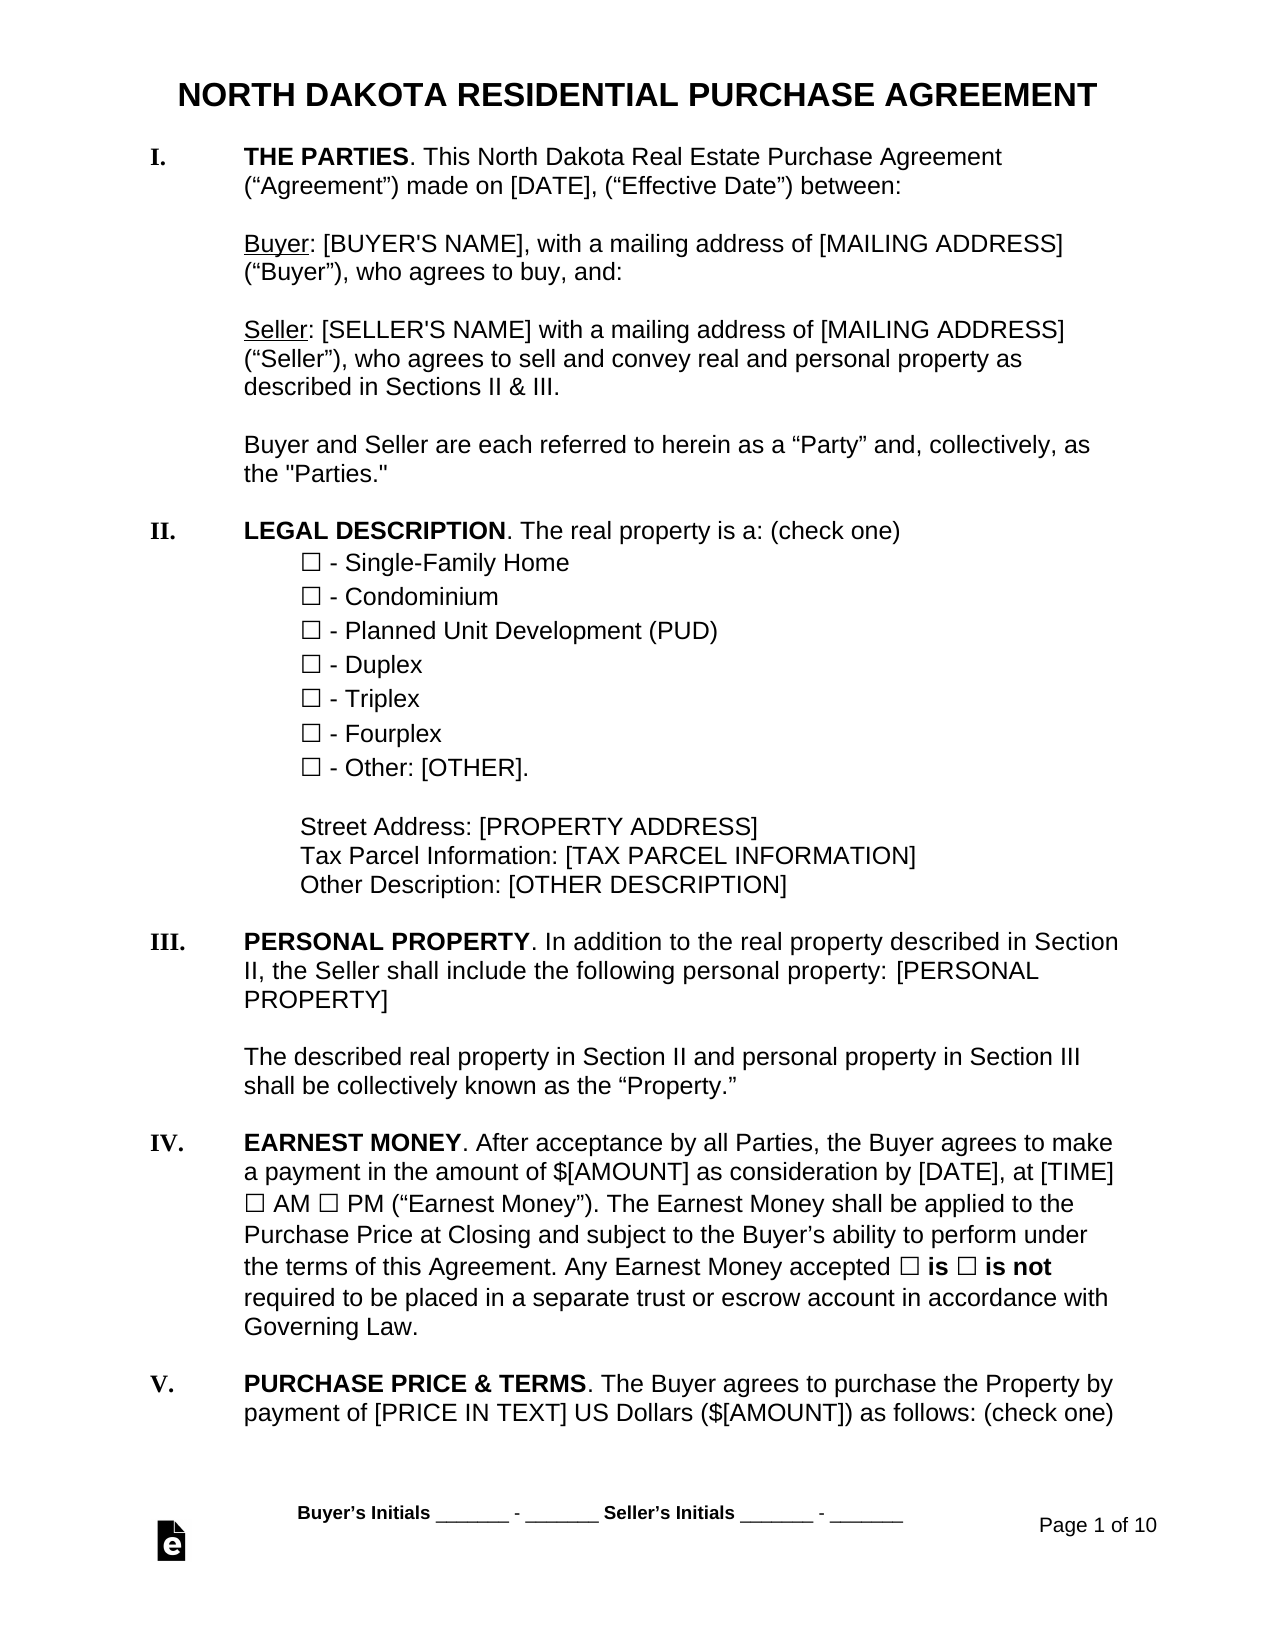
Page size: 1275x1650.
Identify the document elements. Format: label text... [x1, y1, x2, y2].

text Buyer: [BUYER'S NAME], with a mailing address of [MAILING ADDRESS] (“Buyer”), who agrees to buy, and: [244, 228, 1125, 286]
text ☐ - Single-Family Home [300, 545, 1125, 579]
text Buyer and Seller are each referred to herein as a “Party” and, collectively, as the "Parties." [244, 430, 1125, 487]
text ☐ - Condominium [300, 579, 1125, 613]
text ☐ - Fourplex [300, 715, 1125, 749]
text ☐ - Other: [OTHER]. [300, 749, 1125, 783]
text Other Description: [OTHER DESCRIPTION] [300, 869, 1125, 898]
list LEGAL DESCRIPTION. The real property is a: (check one) [150, 516, 1125, 545]
text The described real property in Section II and personal property in Section III shall be collectively known as the “Property.” [244, 1042, 1125, 1100]
text NORTH DAKOTA RESIDENTIAL PURCHASE AGREEMENT [150, 75, 1125, 113]
list PURCHASE PRICE & TERMS. The Buyer agrees to purchase the Property by payment of [PRICE IN TEXT] US Dollars ($[AMOUNT]) as follows: (check one) [150, 1369, 1125, 1427]
list THE PARTIES. This North Dakota Real Estate Purchase Agreement (“Agreement”) made on [DATE], (“Effective Date”) between: [150, 142, 1125, 200]
text Seller: [SELLER'S NAME] with a mailing address of [MAILING ADDRESS] (“Seller”), who agrees to sell and convey real and personal property as described in Sections II & III. [244, 315, 1125, 401]
text ☐ - Duplex [300, 647, 1125, 681]
text ☐ - Triplex [300, 681, 1125, 715]
text ☐ - Planned Unit Development (PUD) [300, 613, 1125, 647]
text Street Address: [PROPERTY ADDRESS] [300, 812, 1125, 841]
text Tax Parcel Information: [TAX PARCEL INFORMATION] [300, 841, 1125, 869]
list EARNEST MONEY. After acceptance by all Parties, the Buyer agrees to make a payment in the amount of $[AMOUNT] as consideration by [DATE], at [TIME] ☐ AM ☐ PM (“Earnest Money”). The Earnest Money shall be applied to the Purchase Price at Closing and subject to the Buyer’s ability to perform under the terms of this Agreement. Any Earnest Money accepted ☐ is ☐ is not required to be placed in a separate trust or escrow account in accordance with Governing Law. [150, 1128, 1125, 1340]
list PERSONAL PROPERTY. In addition to the real property described in Section II, the Seller shall include the following personal property: [PERSONAL PROPERTY] [150, 927, 1125, 1013]
